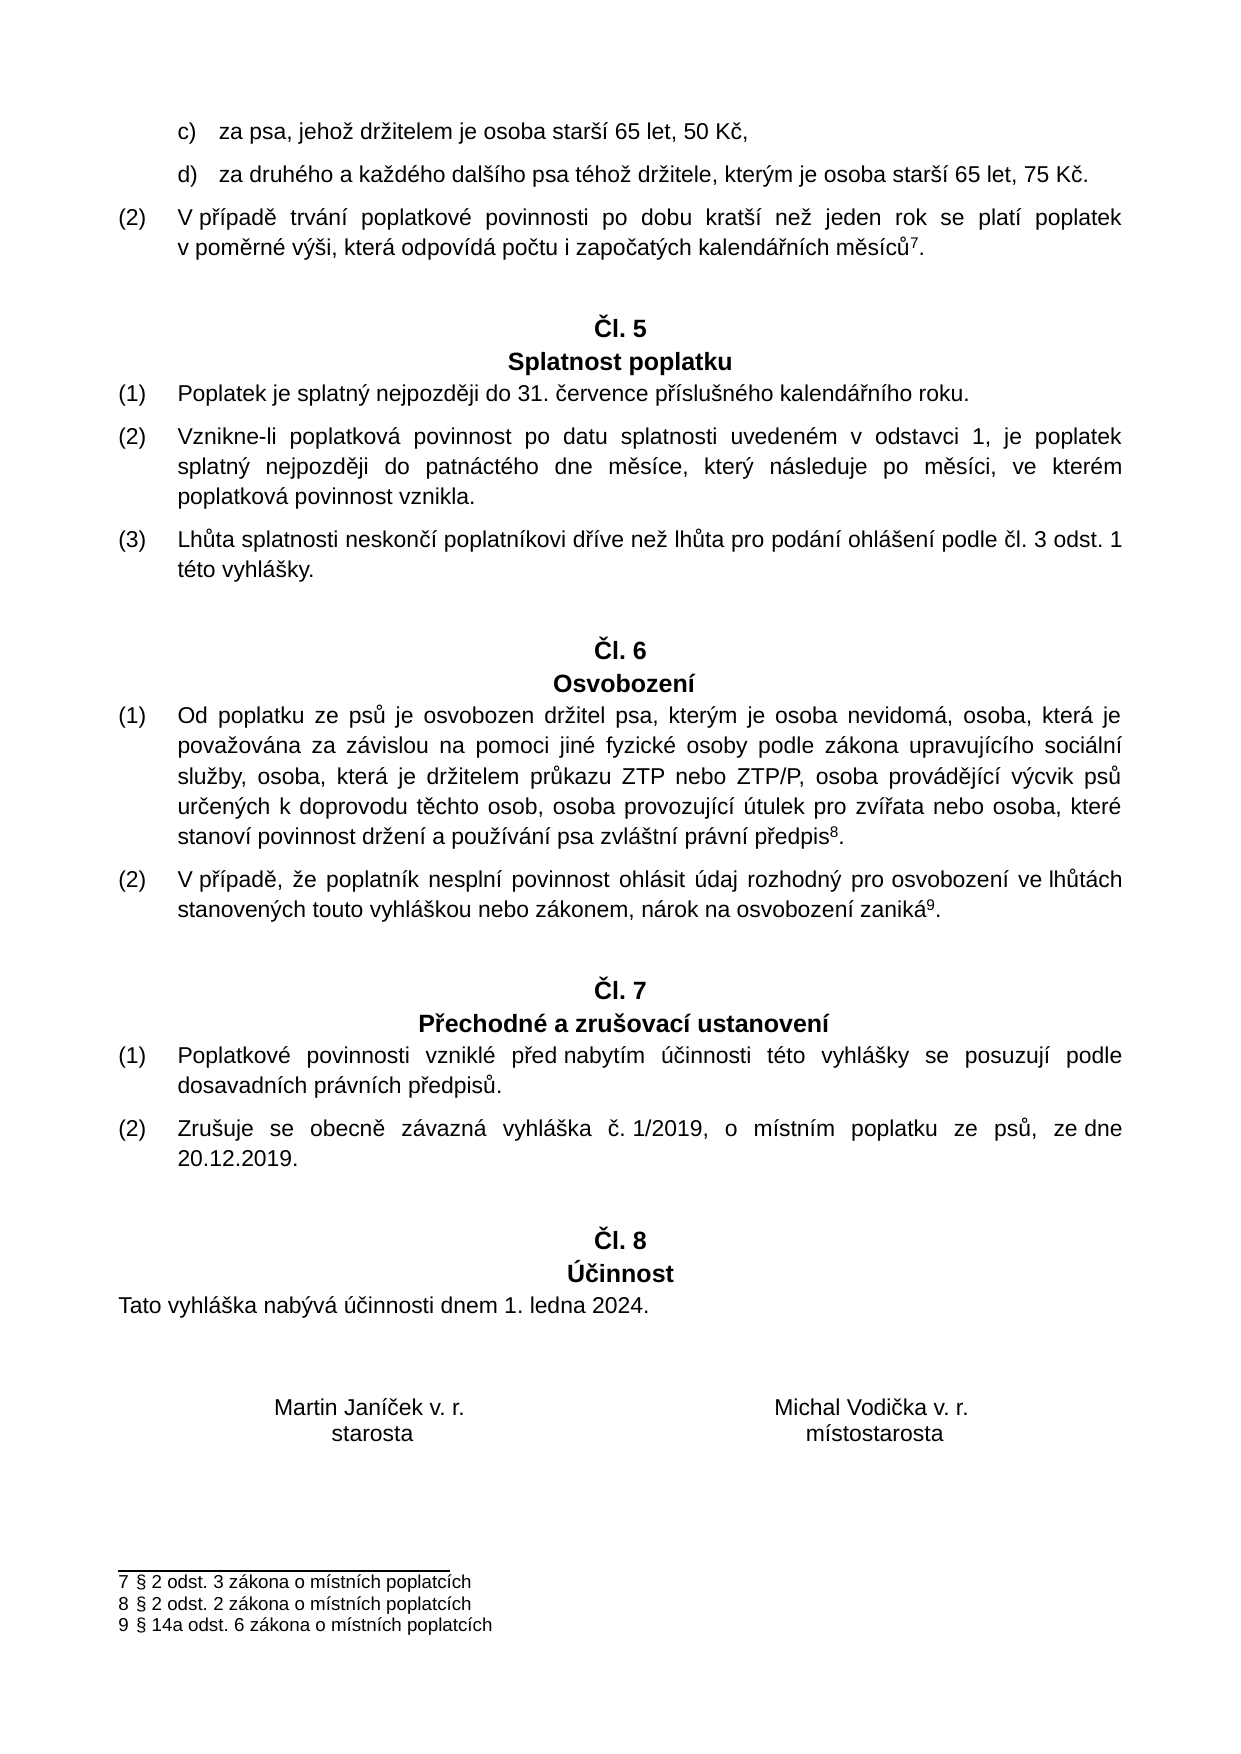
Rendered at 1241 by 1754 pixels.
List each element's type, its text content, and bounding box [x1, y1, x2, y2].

list V případě trvání poplatkové povinnosti po dobu kratší než jeden rok se platí poplatek v poměrné výši, která odpovídá počtu i započatých kalendářních měsíců. [118, 203, 1122, 260]
subtitle Čl. 6 Osvobození [118, 636, 1122, 698]
list Vznikne-li poplatková povinnost po datu splatnosti uvedeném v odstavci 1, je poplatek splatný nejpozději do patnáctého dne měsíce, který následuje po měsíci, ve kterém poplatková povinnost vznikla. [118, 423, 1122, 509]
list § 2 odst. 2 zákona o místních poplatcích [118, 1592, 1122, 1614]
list Poplatkové povinnosti vzniklé před nabytím účinnosti této vyhlášky se posuzují podle dosavadních právních předpisů. [118, 1042, 1122, 1099]
subtitle Čl. 5 Splatnost poplatku [118, 314, 1122, 376]
list za druhého a každého dalšího psa téhož držitele, kterým je osoba starší 65 let, 75 Kč. [177, 161, 1122, 187]
list § 14a odst. 6 zákona o místních poplatcích [118, 1614, 1122, 1635]
table_header Michal Vodička v. r. místostarosta [620, 1334, 1122, 1452]
list § 2 odst. 3 zákona o místních poplatcích [118, 1571, 1122, 1592]
subtitle Čl. 7 Přechodné a zrušovací ustanovení [118, 976, 1122, 1038]
subtitle Čl. 8 Účinnost [118, 1226, 1122, 1287]
list V případě, že poplatník nesplní povinnost ohlásit údaj rozhodný pro osvobození ve lhůtách stanovených touto vyhláškou nebo zákonem, nárok na osvobození zaniká. [118, 866, 1122, 922]
list Poplatek je splatný nejpozději do 31. července příslušného kalendářního roku. [118, 380, 1122, 406]
table_header Martin Janíček v. r. starosta [118, 1334, 620, 1452]
list Od poplatku ze psů je osvobozen držitel psa, kterým je osoba nevidomá, osoba, která je považována za závislou na pomoci jiné fyzické osoby podle zákona upravujícího sociální služby, osoba, která je držitelem průkazu ZTP nebo ZTP/P, osoba provádějící výcvik psů určených k doprovodu těchto osob, osoba provozující útulek pro zvířata nebo osoba, které stanoví povinnost držení a používání psa zvláštní právní předpis. [118, 702, 1122, 849]
list za psa, jehož držitelem je osoba starší 65 let, 50 Kč, [177, 118, 1122, 144]
list Zrušuje se obecně závazná vyhláška č. 1/2019, o místním poplatku ze psů, ze dne 20.12.2019. [118, 1115, 1122, 1172]
text Tato vyhláška nabývá účinnosti dnem 1. ledna 2024. [118, 1292, 1122, 1318]
list Lhůta splatnosti neskončí poplatníkovi dříve než lhůta pro podání ohlášení podle čl. 3 odst. 1 této vyhlášky. [118, 526, 1122, 582]
